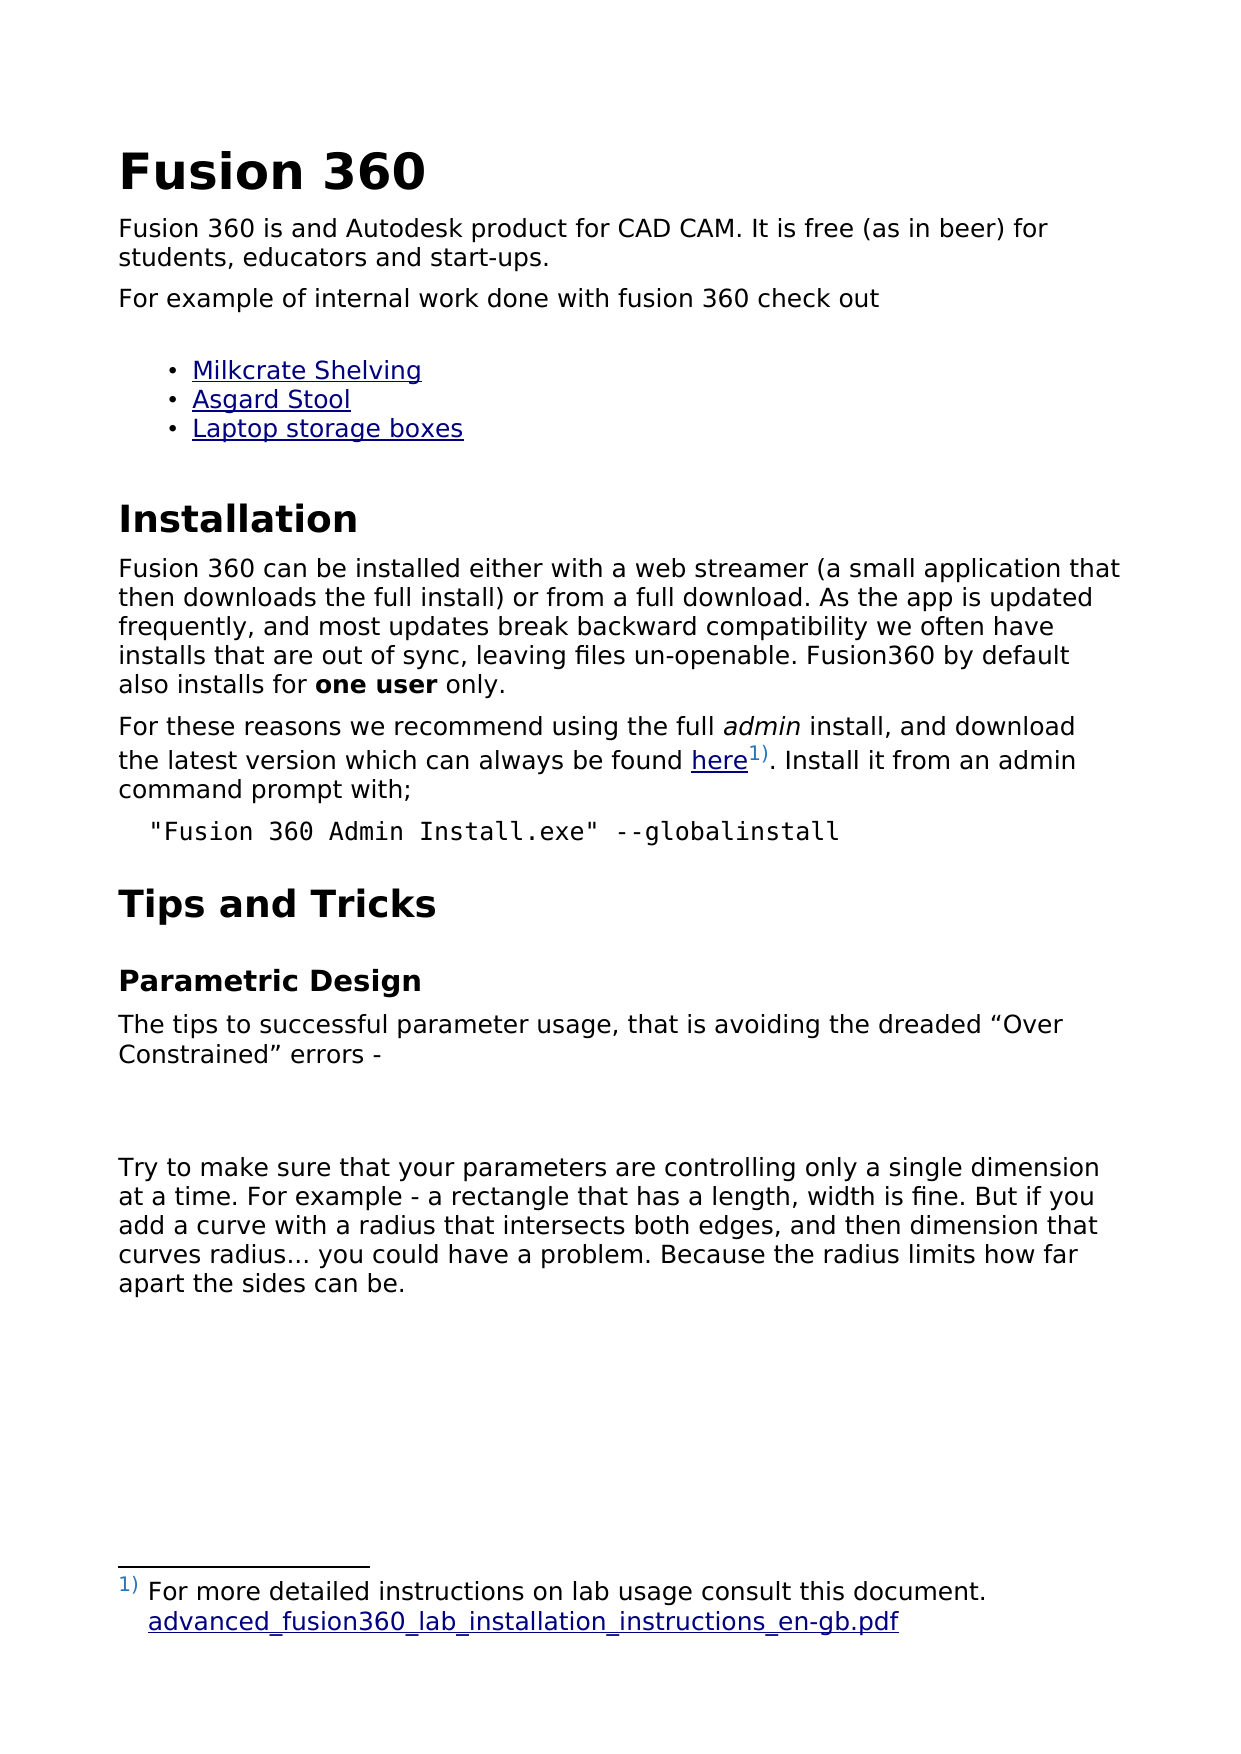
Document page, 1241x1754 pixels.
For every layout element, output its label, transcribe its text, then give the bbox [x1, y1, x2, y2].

text For these reasons we recommend using the full admin install, and download the latest version which can always be found here. Install it from an admin command prompt with; [118, 712, 1122, 805]
subtitle Fusion 360 [118, 143, 1122, 201]
text For more detailed instructions on lab usage consult this document. advanced_fusion360_lab_installation_instructions_en-gb.pdf [118, 1573, 1122, 1636]
text The tips to successful parameter usage, that is avoiding the dreaded “Over Constrained” errors - [118, 1011, 1122, 1069]
list Milkcrate Shelving [177, 356, 1122, 385]
list Laptop storage boxes [177, 414, 1122, 443]
text Try to make sure that your parameters are controlling only a single dimension at a time. For example - a rectangle that has a length, width is fine. But if you add a curve with a radius that intersects both edges, and then dimension that curves radius... you could have a problem. Because the radius limits how far apart the sides can be. [118, 1153, 1122, 1299]
subtitle Parametric Design [118, 964, 1122, 998]
text Fusion 360 can be installed either with a web streamer (a small application that then downloads the full install) or from a full download. As the app is updated frequently, and most updates break backward compatibility we often have installs that are out of sync, leaving files un-openable. Fusion360 by default also installs for one user only. [118, 554, 1122, 700]
subtitle Installation [118, 498, 1122, 541]
list Asgard Stool [177, 385, 1122, 414]
subtitle Tips and Tricks [118, 883, 1122, 927]
text "Fusion 360 Admin Install.exe" --globalinstall [118, 817, 1122, 846]
text Fusion 360 is and Autodesk product for CAD CAM. It is free (as in beer) for students, educators and start-ups. [118, 214, 1122, 272]
text For example of internal work done with fusion 360 check out [118, 285, 1122, 314]
